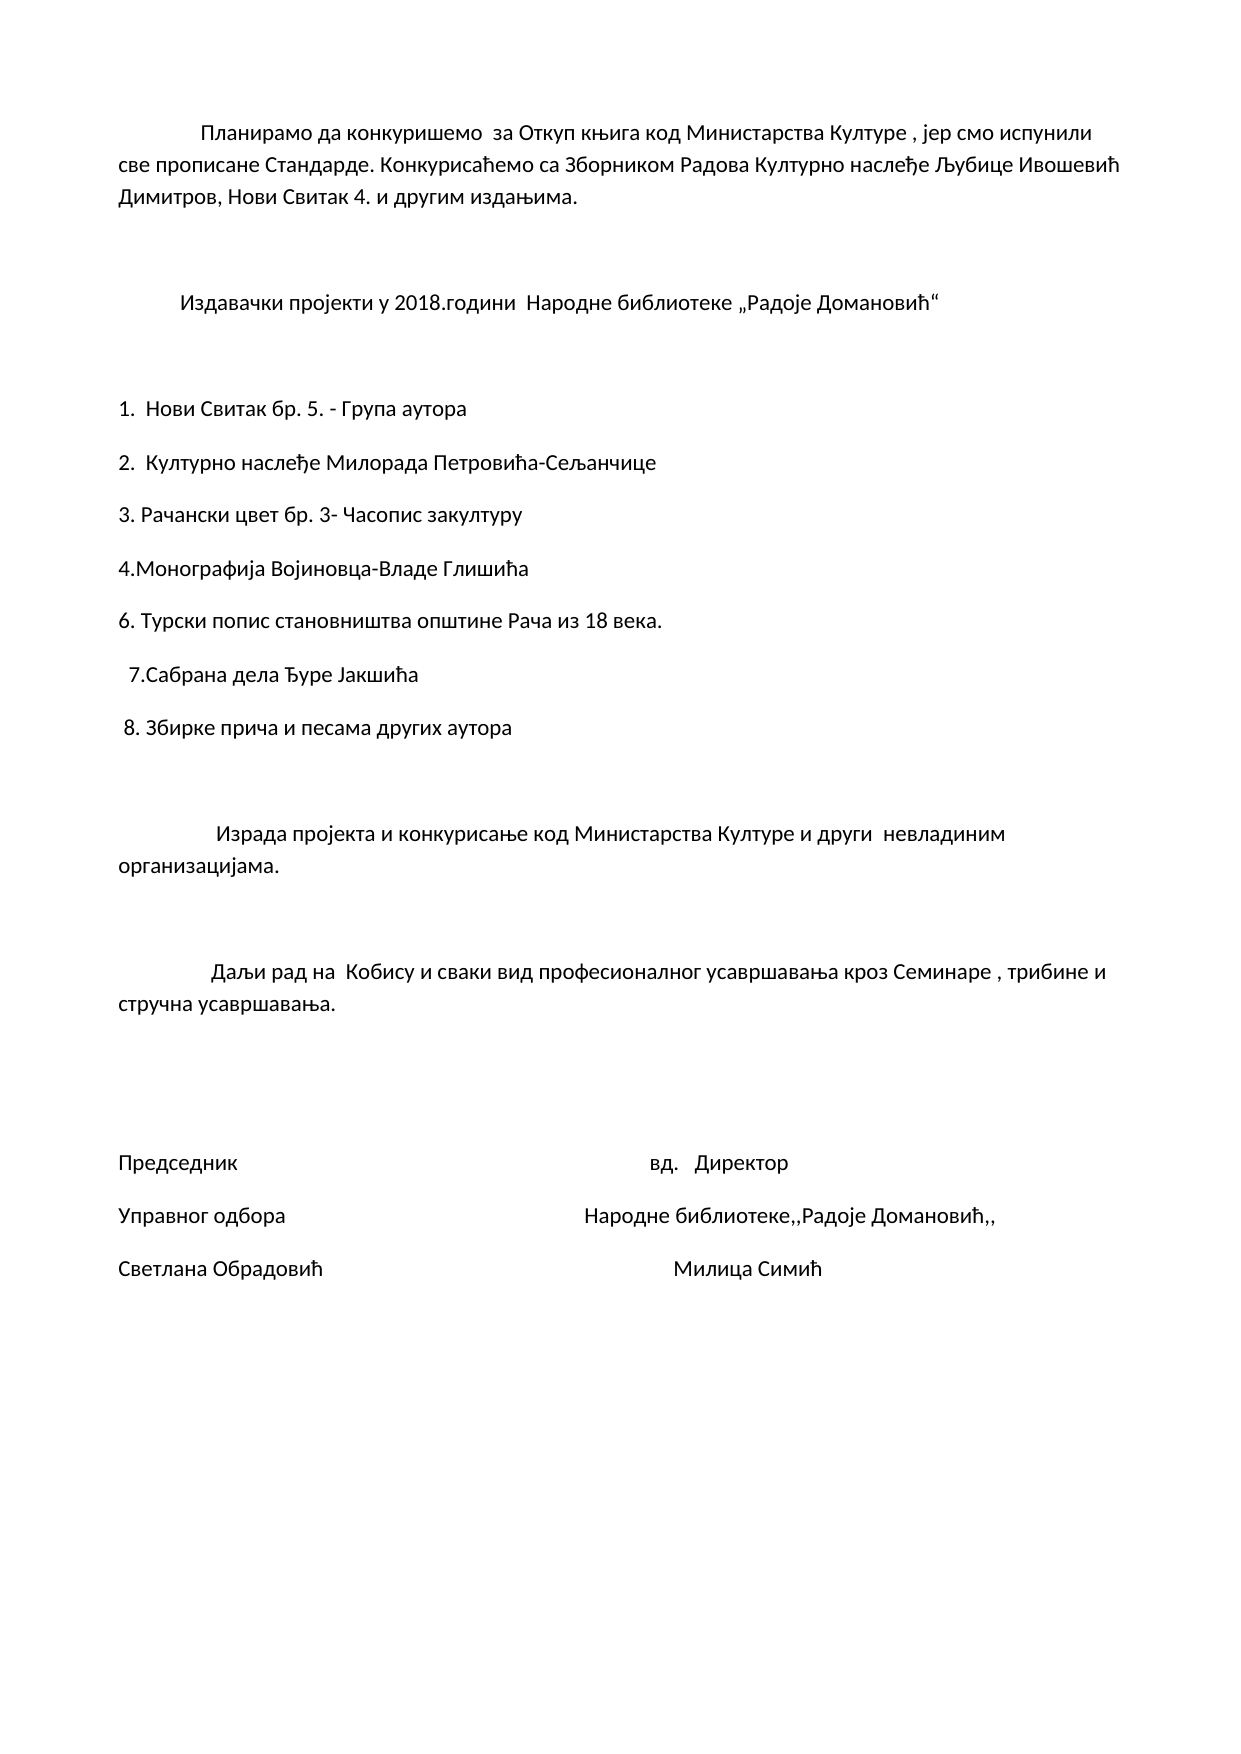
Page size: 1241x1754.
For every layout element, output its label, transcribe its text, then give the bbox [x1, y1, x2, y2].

text 4.Монографија Војиновца-Владе Глишића [118, 554, 1122, 582]
text Планирамо да конкуришемо за Откуп књига код Министарства Културе , јер смо испунили све прописане Стандарде. Конкурисаћемо са Зборником Радова Културно наслеђе Љубице Ивошевић Димитров, Нови Свитак 4. и другим издањима. [118, 118, 1122, 211]
text 6. Турски попис становништва општине Рача из 18 века. [118, 607, 1122, 635]
text 1. Нови Свитак бр. 5. - Група аутора [118, 394, 1122, 423]
text 7.Сабрана дела Ђуре Јакшића [118, 660, 1122, 688]
text Даљи рад на Кобису и сваки вид професионалног усавршавања кроз Семинаре , трибине и стручна усавршавања. [118, 957, 1122, 1017]
text 2. Културно нaслеђе Милорада Петровића-Сељанчице [118, 448, 1122, 476]
text Светлана Обрадовић Милица Симић [118, 1254, 1122, 1282]
text Израда пројекта и конкурисање код Министарства Културе и други невладиним организацијама. [118, 819, 1122, 879]
text Управног одбора Народне библиотеке,,Радоје Домановић,, [118, 1201, 1122, 1229]
text Издавачки пројекти у 2018.години Народне библиотеке „Радоје Домановић“ [118, 288, 1122, 317]
text 3. Рачански цвет бр. 3- Часопис закултуру [118, 501, 1122, 529]
text 8. Збирке прича и песама других аутора [118, 713, 1122, 741]
text Председник вд. Директор [118, 1148, 1122, 1176]
